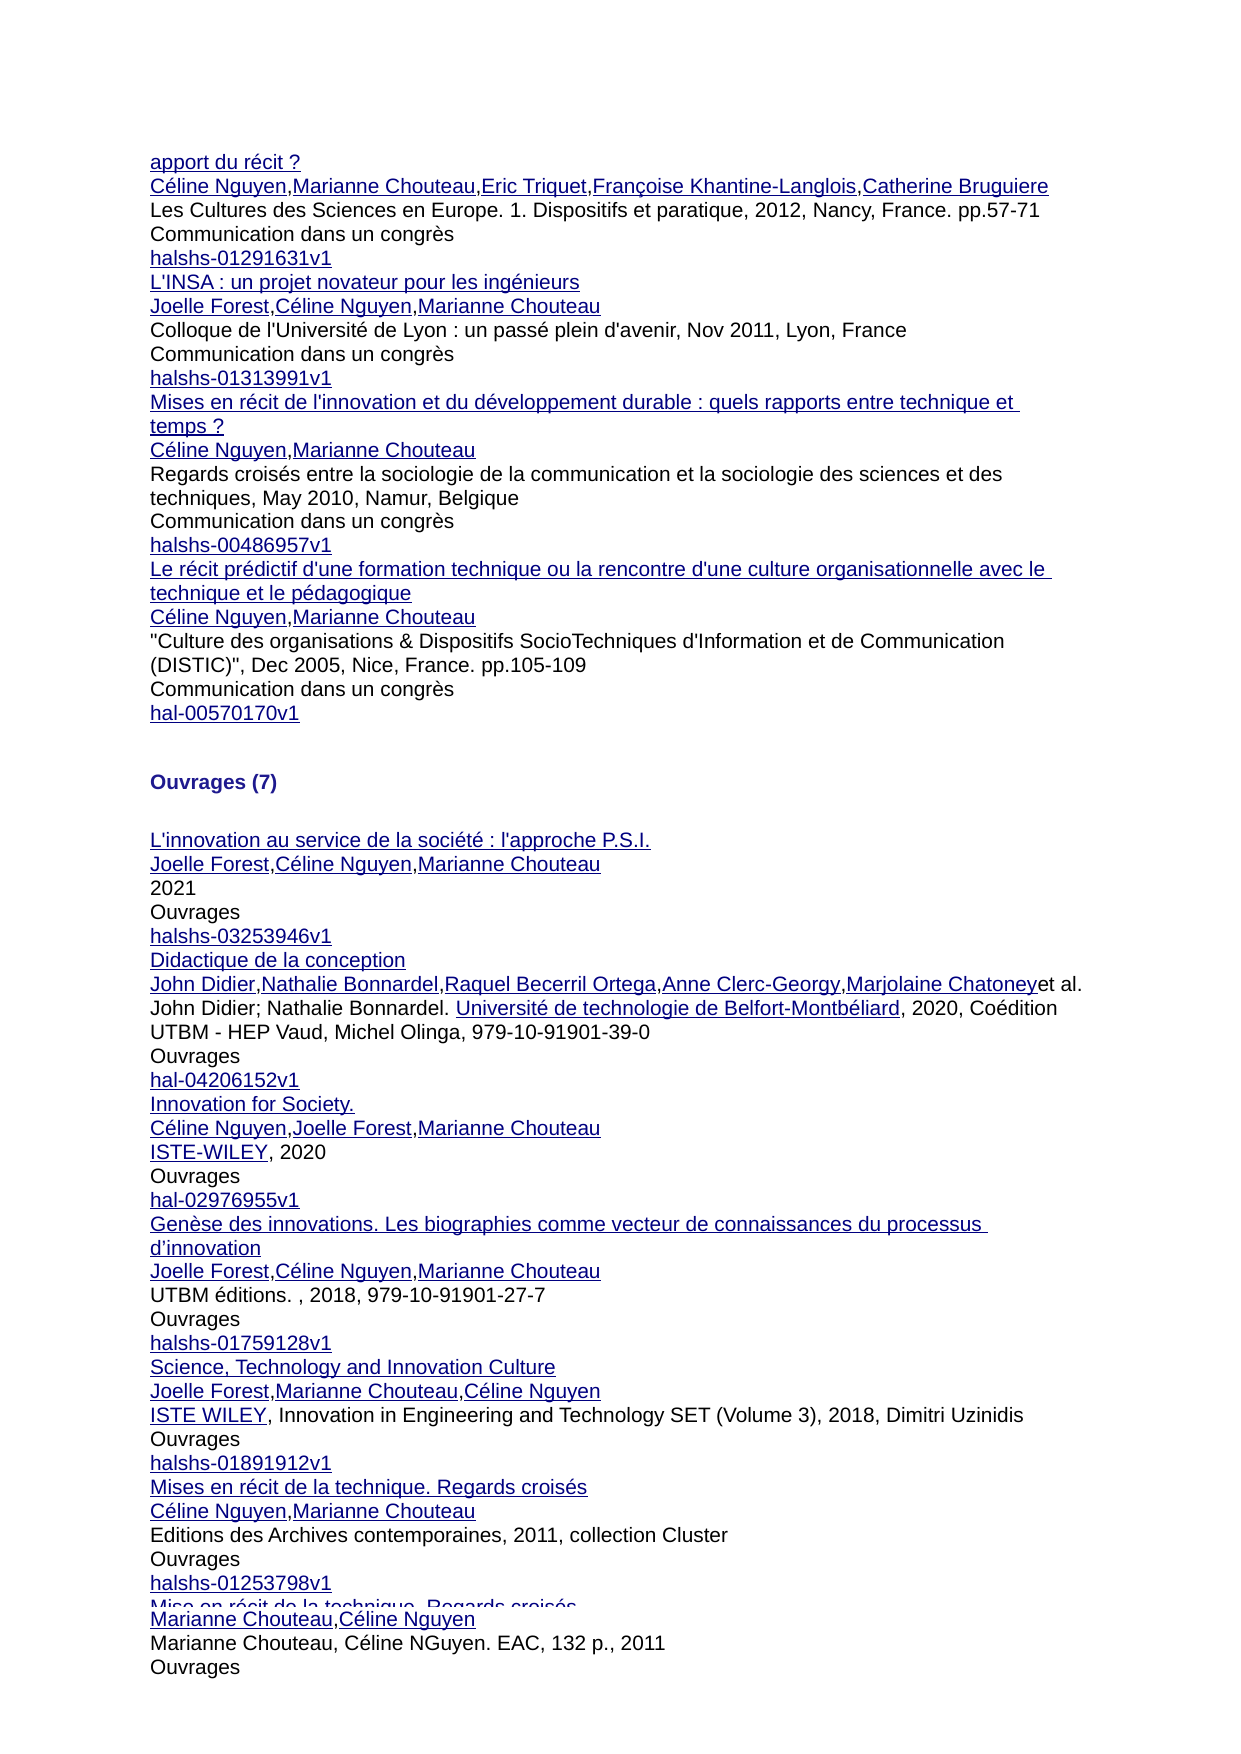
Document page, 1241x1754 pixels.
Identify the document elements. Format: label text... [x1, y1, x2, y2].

table_cell Didactique de la conception John Didier,Nathalie Bonnardel,Raquel Becerril Ortega,Anne Clerc-Georgy,Marjolaine Chatoneyet al. John Didier; Nathalie Bonnardel. Université de technologie de Belfort-Montbéliard, 2020, Coédition UTBM - HEP Vaud, Michel Olinga, 979-10-91901-39-0 Ouvrages hal-04206152v1 [150, 948, 1090, 1092]
table_cell L'INSA : un projet novateur pour les ingénieurs Joelle Forest,Céline Nguyen,Marianne Chouteau Colloque de l'Université de Lyon : un passé plein d'avenir, Nov 2011, Lyon, France Communication dans un congrès halshs-01313991v1 [150, 270, 1090, 389]
subtitle Ouvrages (7) [150, 770, 1090, 794]
table_cell apport du récit ? Céline Nguyen,Marianne Chouteau,Eric Triquet,Françoise Khantine-Langlois,Catherine Bruguiere Les Cultures des Sciences en Europe. 1. Dispositifs et paratique, 2012, Nancy, France. pp.57-71 Communication dans un congrès halshs-01291631v1 [150, 150, 1090, 270]
table_cell Le récit prédictif d'une formation technique ou la rencontre d'une culture organisationnelle avec le technique et le pédagogique Céline Nguyen,Marianne Chouteau "Culture des organisations & Dispositifs SocioTechniques d'Information et de Communication (DISTIC)", Dec 2005, Nice, France. pp.105-109 Communication dans un congrès hal-00570170v1 [150, 557, 1090, 725]
table_cell Mise en récit de la technique. Regards croisés Marianne Chouteau,Céline Nguyen Marianne Chouteau, Céline NGuyen. EAC, 132 p., 2011 Ouvrages [150, 1595, 1090, 1679]
table_cell Innovation for Society. Céline Nguyen,Joelle Forest,Marianne Chouteau ISTE-WILEY, 2020 Ouvrages hal-02976955v1 [150, 1092, 1090, 1211]
table_cell Mises en récit de la technique. Regards croisés Céline Nguyen,Marianne Chouteau Editions des Archives contemporaines, 2011, collection Cluster Ouvrages halshs-01253798v1 [150, 1475, 1090, 1595]
table_header L'innovation au service de la société : l'approche P.S.I. Joelle Forest,Céline Nguyen,Marianne Chouteau 2021 Ouvrages halshs-03253946v1 [150, 828, 1090, 948]
table_cell Genèse des innovations. Les biographies comme vecteur de connaissances du processus d’innovation Joelle Forest,Céline Nguyen,Marianne Chouteau UTBM éditions. , 2018, 979-10-91901-27-7 Ouvrages halshs-01759128v1 [150, 1211, 1090, 1355]
table_cell Mises en récit de l'innovation et du développement durable : quels rapports entre technique et temps ? Céline Nguyen,Marianne Chouteau Regards croisés entre la sociologie de la communication et la sociologie des sciences et des techniques, May 2010, Namur, Belgique Communication dans un congrès halshs-00486957v1 [150, 390, 1090, 557]
table_cell Science, Technology and Innovation Culture Joelle Forest,Marianne Chouteau,Céline Nguyen ISTE WILEY, Innovation in Engineering and Technology SET (Volume 3), 2018, Dimitri Uzinidis Ouvrages halshs-01891912v1 [150, 1355, 1090, 1475]
